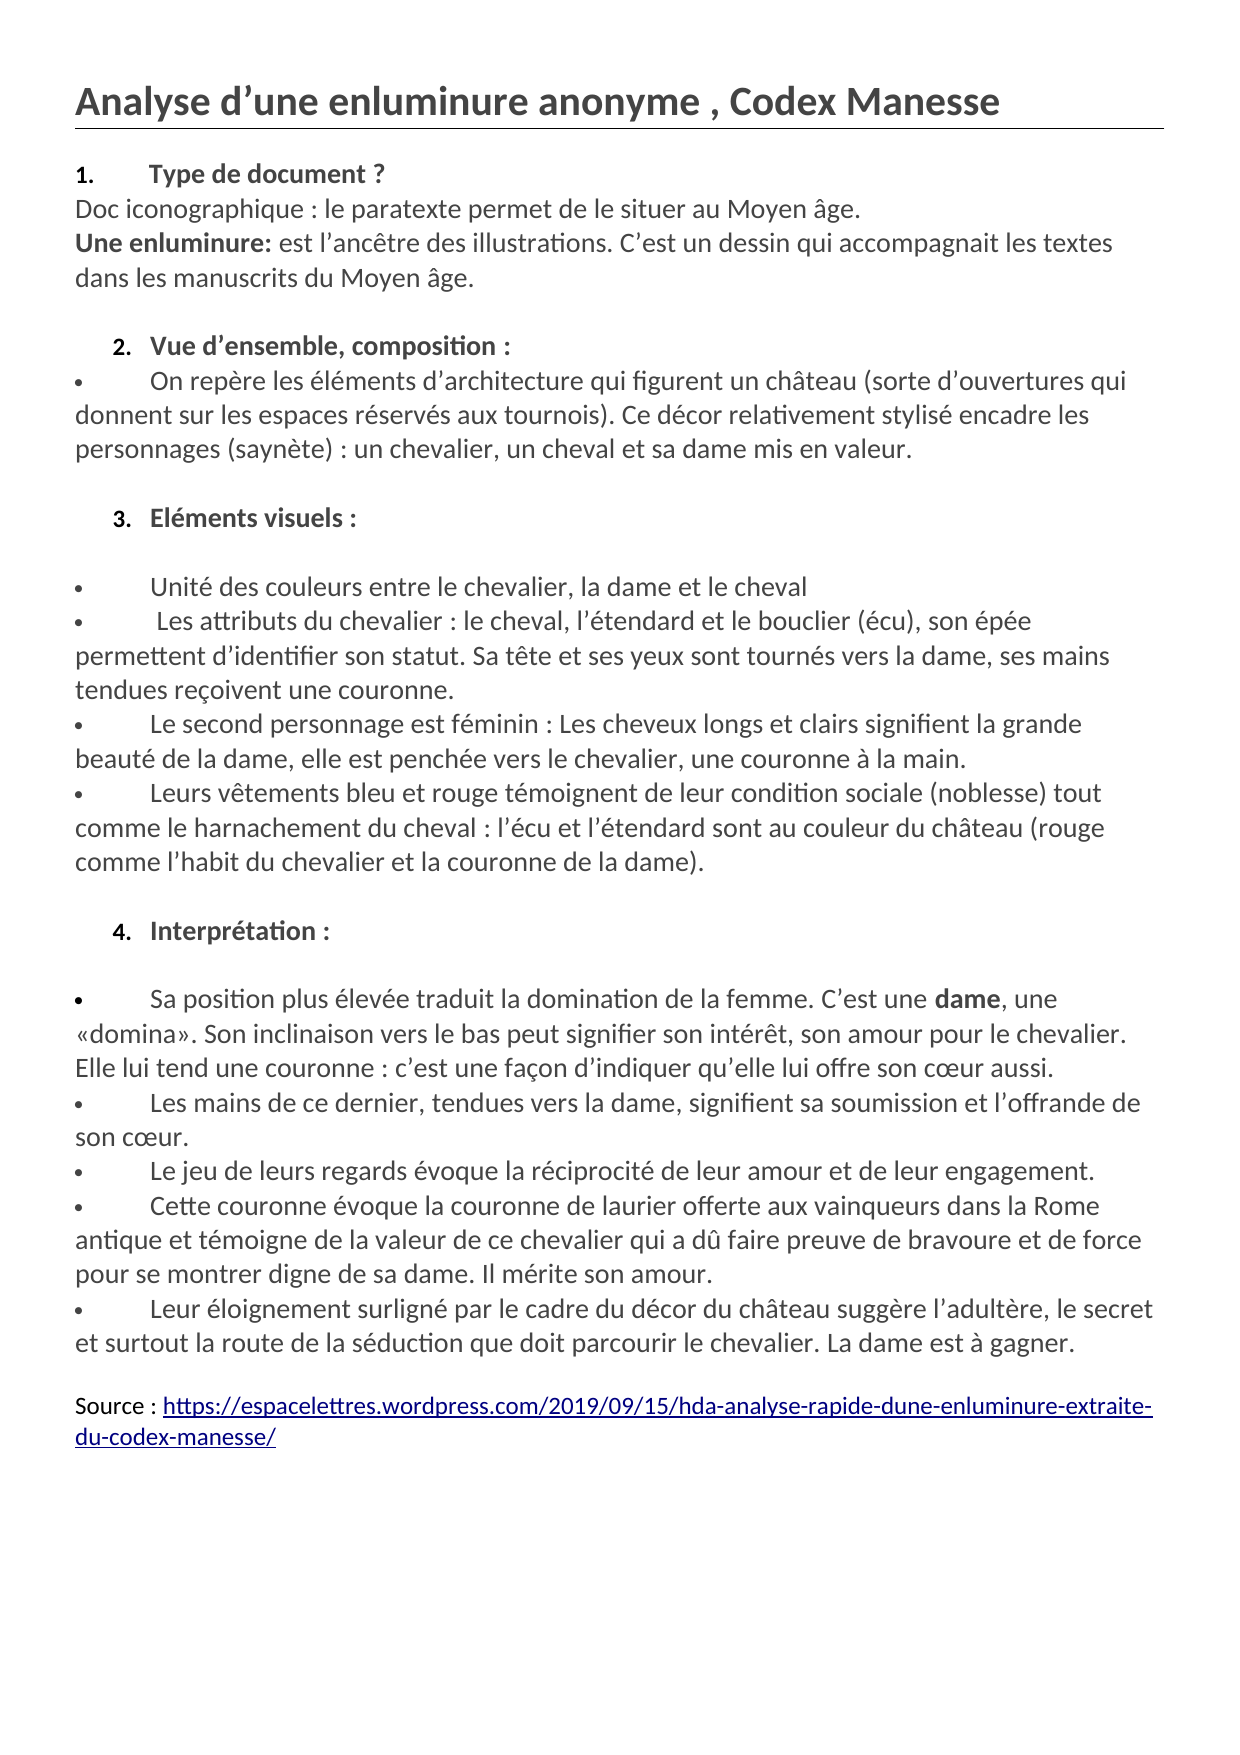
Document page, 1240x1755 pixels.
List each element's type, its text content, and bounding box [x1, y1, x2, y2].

text Doc iconographique : le paratexte permet de le situer au Moyen âge. [75, 191, 1164, 225]
list Le second personnage est féminin : Les cheveux longs et clairs signifient la grande beauté de la dame, elle est penchée vers le chevalier, une couronne à la main. [75, 706, 1164, 775]
list Type de document ? [75, 156, 1164, 191]
text Analyse d’une enluminure anonyme , Codex Manesse [75, 75, 1164, 128]
list Les attributs du chevalier : le cheval, l’étendard et le bouclier (écu), son épée permettent d’identifier son statut. Sa tête et ses yeux sont tournés vers la dame, ses mains tendues reçoivent une couronne. [75, 603, 1164, 706]
text Source : https://espacelettres.wordpress.com/2019/09/15/hda-analyse-rapide-dune-enluminure-extraite-du-codex-manesse/ [75, 1390, 1164, 1451]
list Leurs vêtements bleu et rouge témoignent de leur condition sociale (noblesse) tout comme le harnachement du cheval : l’écu et l’étendard sont au couleur du château (rouge comme l’habit du chevalier et la couronne de la dame). [75, 775, 1164, 878]
list Interprétation : [112, 913, 1164, 947]
list Unité des couleurs entre le chevalier, la dame et le cheval [75, 569, 1164, 603]
list Le jeu de leurs regards évoque la réciprocité de leur amour et de leur engagement. [75, 1153, 1164, 1188]
text Une enluminure: est l’ancêtre des illustrations. C’est un dessin qui accompagnait les textes dans les manuscrits du Moyen âge. [75, 225, 1164, 294]
list Leur éloignement surligné par le cadre du décor du château suggère l’adultère, le secret et surtout la route de la séduction que doit parcourir le chevalier. La dame est à gagner. [75, 1291, 1164, 1359]
list Sa position plus élevée traduit la domination de la femme. C’est une dame, une «domina». Son inclinaison vers le bas peut signifier son intérêt, son amour pour le chevalier. Elle lui tend une couronne : c’est une façon d’indiquer qu’elle lui offre son cœur aussi. [75, 981, 1164, 1084]
list Vue d’ensemble, composition : [112, 328, 1164, 363]
list Cette couronne évoque la couronne de laurier offerte aux vainqueurs dans la Rome antique et témoigne de la valeur de ce chevalier qui a dû faire preuve de bravoure et de force pour se montrer digne de sa dame. Il mérite son amour. [75, 1188, 1164, 1291]
list On repère les éléments d’architecture qui figurent un château (sorte d’ouvertures qui donnent sur les espaces réservés aux tournois). Ce décor relativement stylisé encadre les personnages (saynète) : un chevalier, un cheval et sa dame mis en valeur. [75, 363, 1164, 466]
list Eléments visuels : [112, 500, 1164, 534]
list Les mains de ce dernier, tendues vers la dame, signifient sa soumission et l’offrande de son cœur. [75, 1084, 1164, 1153]
